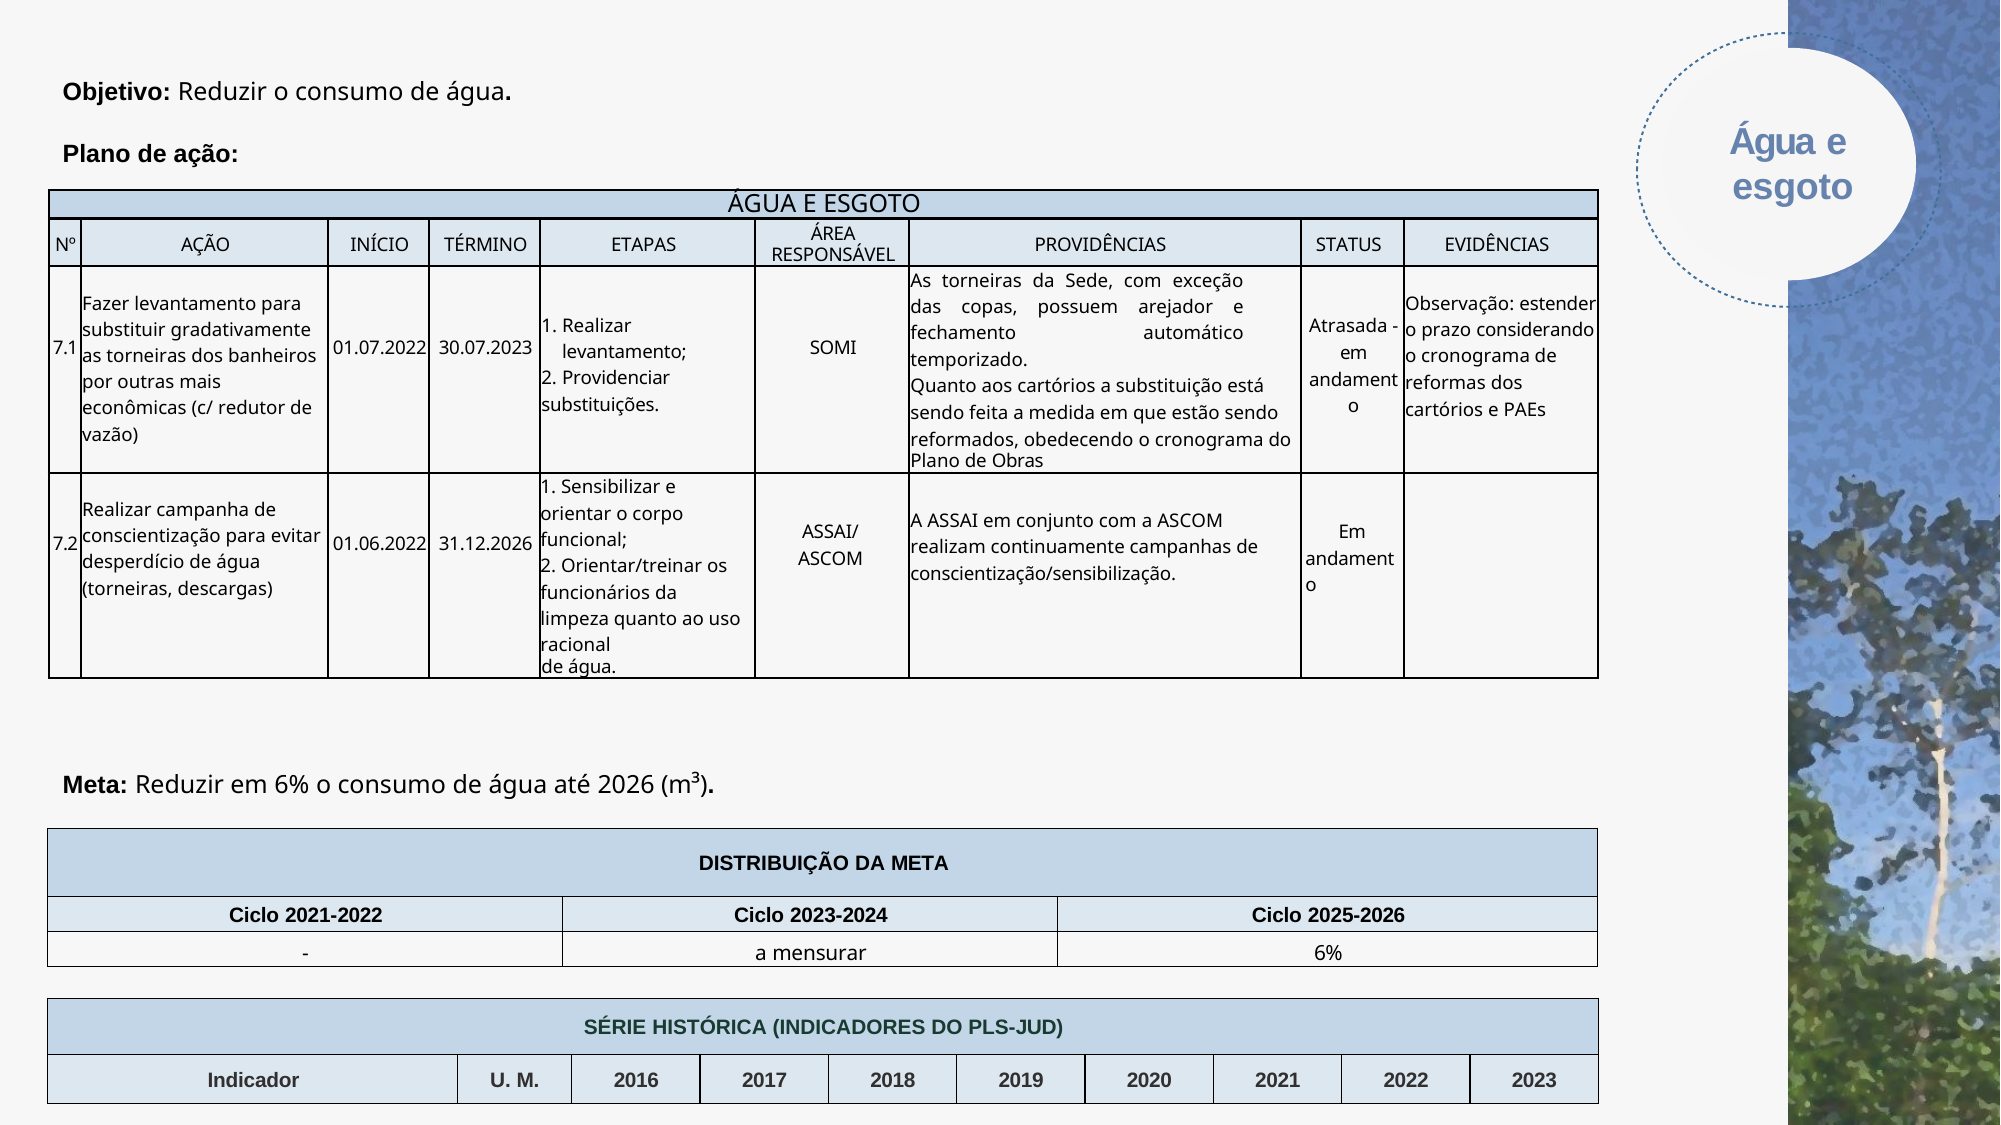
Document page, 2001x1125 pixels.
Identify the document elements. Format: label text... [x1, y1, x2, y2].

table_cell 2021 [563, 897, 1057, 931]
table_cell 100% [82, 220, 327, 265]
table_cell Kg [1471, 1055, 1598, 1103]
table_cell 222 [572, 1055, 699, 1103]
table_cell 100% [541, 220, 754, 265]
table_cell 2015 [756, 474, 908, 677]
table_cell 100% [756, 267, 908, 472]
table_cell 228 [701, 1055, 828, 1103]
table_cell 285 [1214, 1055, 1341, 1103]
table_cell 100% [1405, 267, 1597, 472]
table_header DISTRIBUIÇÃO DA META [1302, 220, 1403, 265]
table_cell 2023 [48, 932, 562, 966]
table_cell 2017 [1302, 474, 1403, 677]
table_cell 70 [829, 1055, 956, 1103]
table_cell Kg [1058, 932, 1597, 966]
table_cell 2022 [50, 267, 80, 472]
table_cell 2024 [329, 267, 428, 472]
table_cell 2019 [48, 829, 1597, 896]
table_cell 100% [329, 220, 428, 265]
table_cell 153 [458, 1055, 571, 1103]
table_cell 2.054 [1086, 1055, 1213, 1103]
table_cell Indicador [430, 474, 539, 677]
table_cell 2020 [48, 897, 562, 931]
table_cell 100% [82, 474, 327, 677]
table_cell sem histórico [48, 999, 1598, 1054]
table_cell 2016 [910, 474, 1300, 677]
table_cell 0 [48, 1055, 457, 1103]
table_cell 100% [430, 220, 539, 265]
table_cell 100% [1302, 267, 1403, 472]
table_cell DPa - Destinação de papel [563, 932, 1057, 966]
table_cell DPl - Destinação de plásticos [1342, 1055, 1469, 1103]
table_cell U. M. [541, 474, 754, 677]
table_cell 2026 [541, 267, 754, 472]
table_cell 2022 [1058, 897, 1597, 931]
table_cell 100% [756, 220, 908, 265]
table_cell 100% [910, 220, 1300, 265]
table_cell 450 [957, 1055, 1084, 1103]
table_cell 2026 [50, 220, 80, 265]
table_header SÉRIE HISTÓRICA (INDICADORES DO PLS-JUD) [329, 474, 428, 677]
table_cell 2025 [430, 267, 539, 472]
table_cell 2018 [1405, 474, 1597, 677]
table_cell 2025 [50, 191, 1597, 217]
table_cell 2023 [82, 267, 327, 472]
table_cell 100% [50, 474, 80, 677]
table_cell 2021 [1405, 220, 1597, 265]
table_cell 100% [910, 267, 1300, 472]
